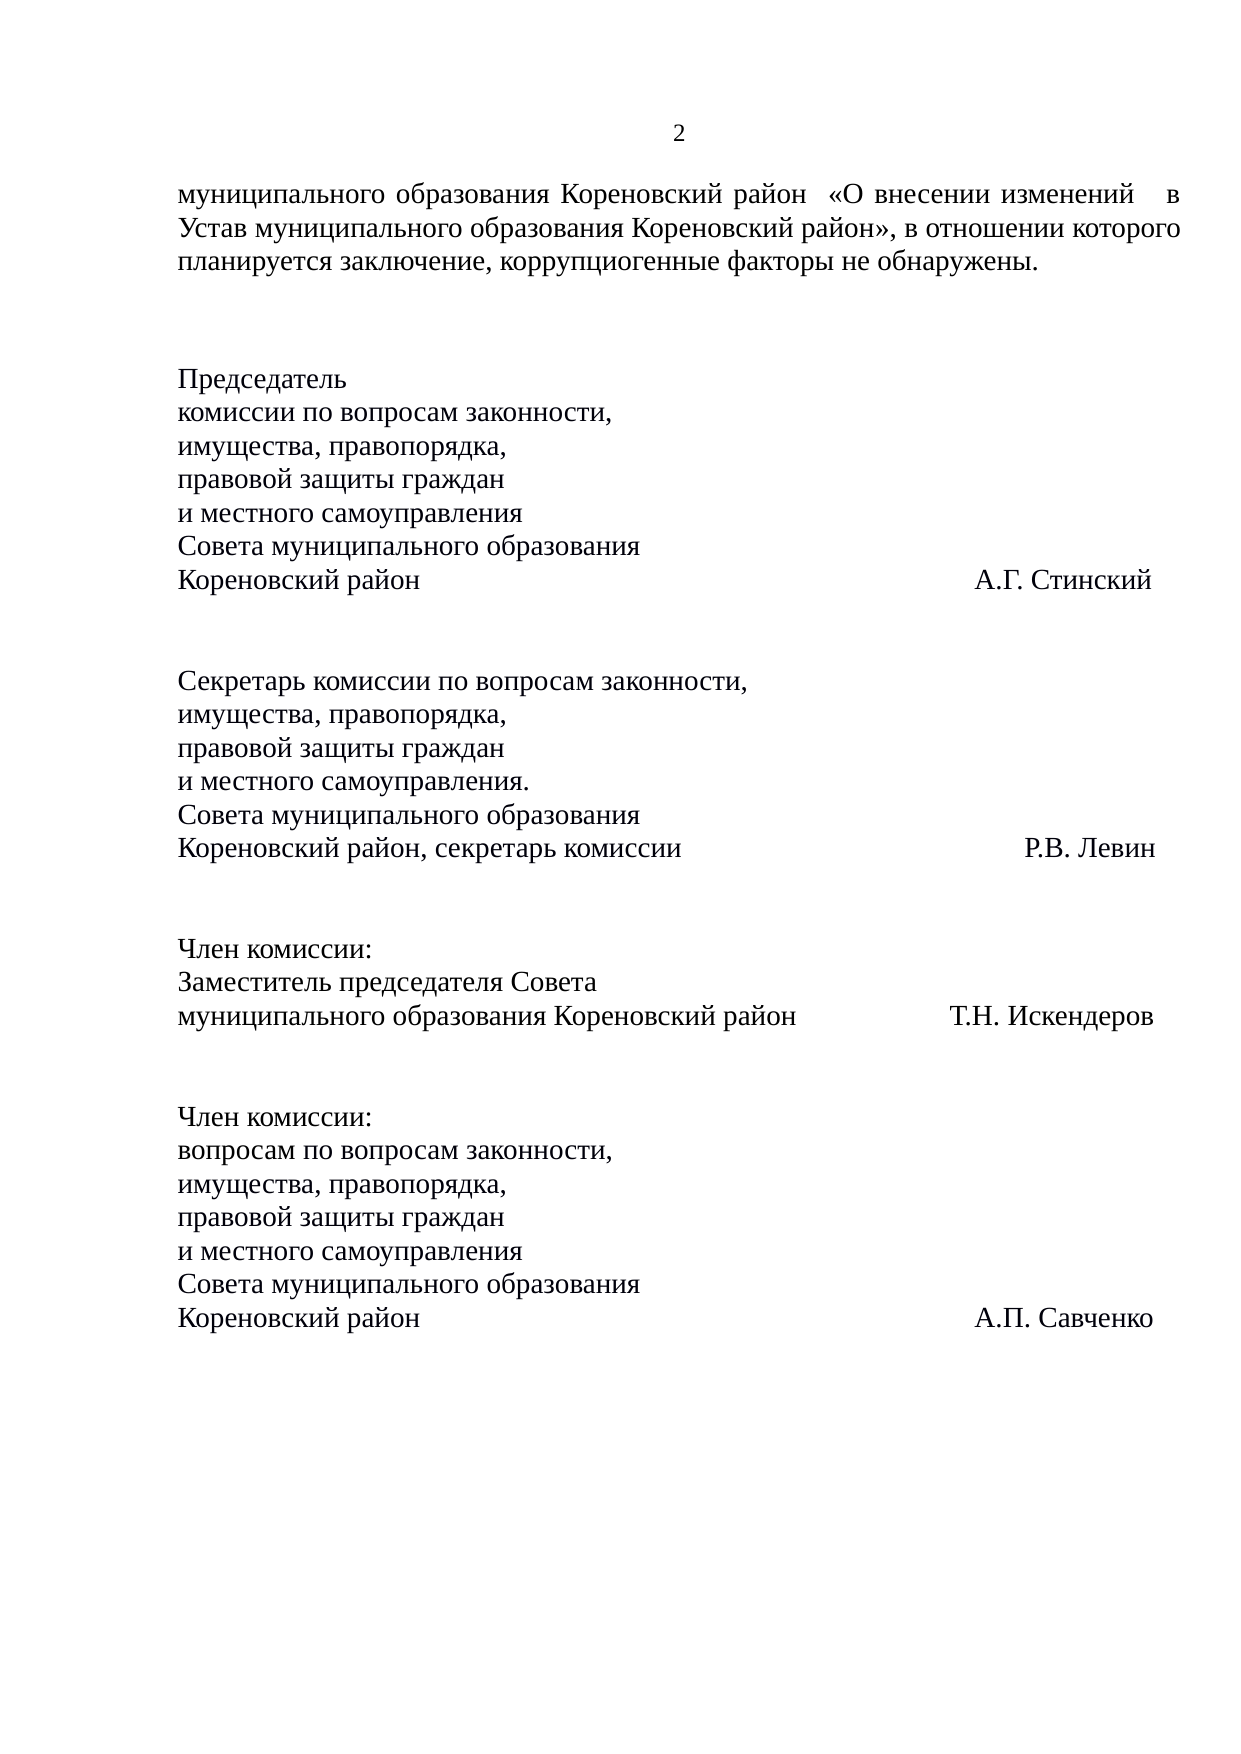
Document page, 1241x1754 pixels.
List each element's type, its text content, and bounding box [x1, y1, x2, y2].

text Совета муниципального образования [177, 528, 1181, 562]
text Член комиссии: [177, 1099, 1181, 1132]
text Совета муниципального образования [177, 797, 1181, 830]
text Кореновский район А.Г. Стинский [177, 562, 1181, 596]
text правовой защиты граждан [177, 1199, 1181, 1233]
text муниципального образования Кореновский район Т.Н. Искендеров [177, 998, 1181, 1032]
text Член комиссии: [177, 931, 1181, 964]
text имущества, правопорядка, [177, 1166, 1181, 1199]
text Кореновский район А.П. Савченко [177, 1300, 1181, 1333]
text правовой защиты граждан [177, 730, 1181, 763]
text и местного самоуправления [177, 495, 1181, 528]
text Совета муниципального образования [177, 1266, 1181, 1300]
text и местного самоуправления. [177, 763, 1181, 797]
text Секретарь комиссии по вопросам законности, [177, 663, 1181, 696]
text имущества, правопорядка, [177, 428, 1181, 461]
text правовой защиты граждан [177, 461, 1181, 495]
text имущества, правопорядка, [177, 696, 1181, 730]
text и местного самоуправления [177, 1233, 1181, 1266]
title муниципального образования Кореновский район «О внесении изменений в Устав муниципального образования Кореновский район», в отношении которого планируется заключение, коррупциогенные факторы не обнаружены. [177, 176, 1181, 277]
text Председатель [177, 361, 1181, 394]
text комиссии по вопросам законности, [177, 394, 1181, 428]
text вопросам по вопросам законности, [177, 1132, 1181, 1166]
text Заместитель председателя Совета [177, 964, 1181, 998]
text Кореновский район, секретарь комиссии Р.В. Левин [177, 830, 1181, 864]
